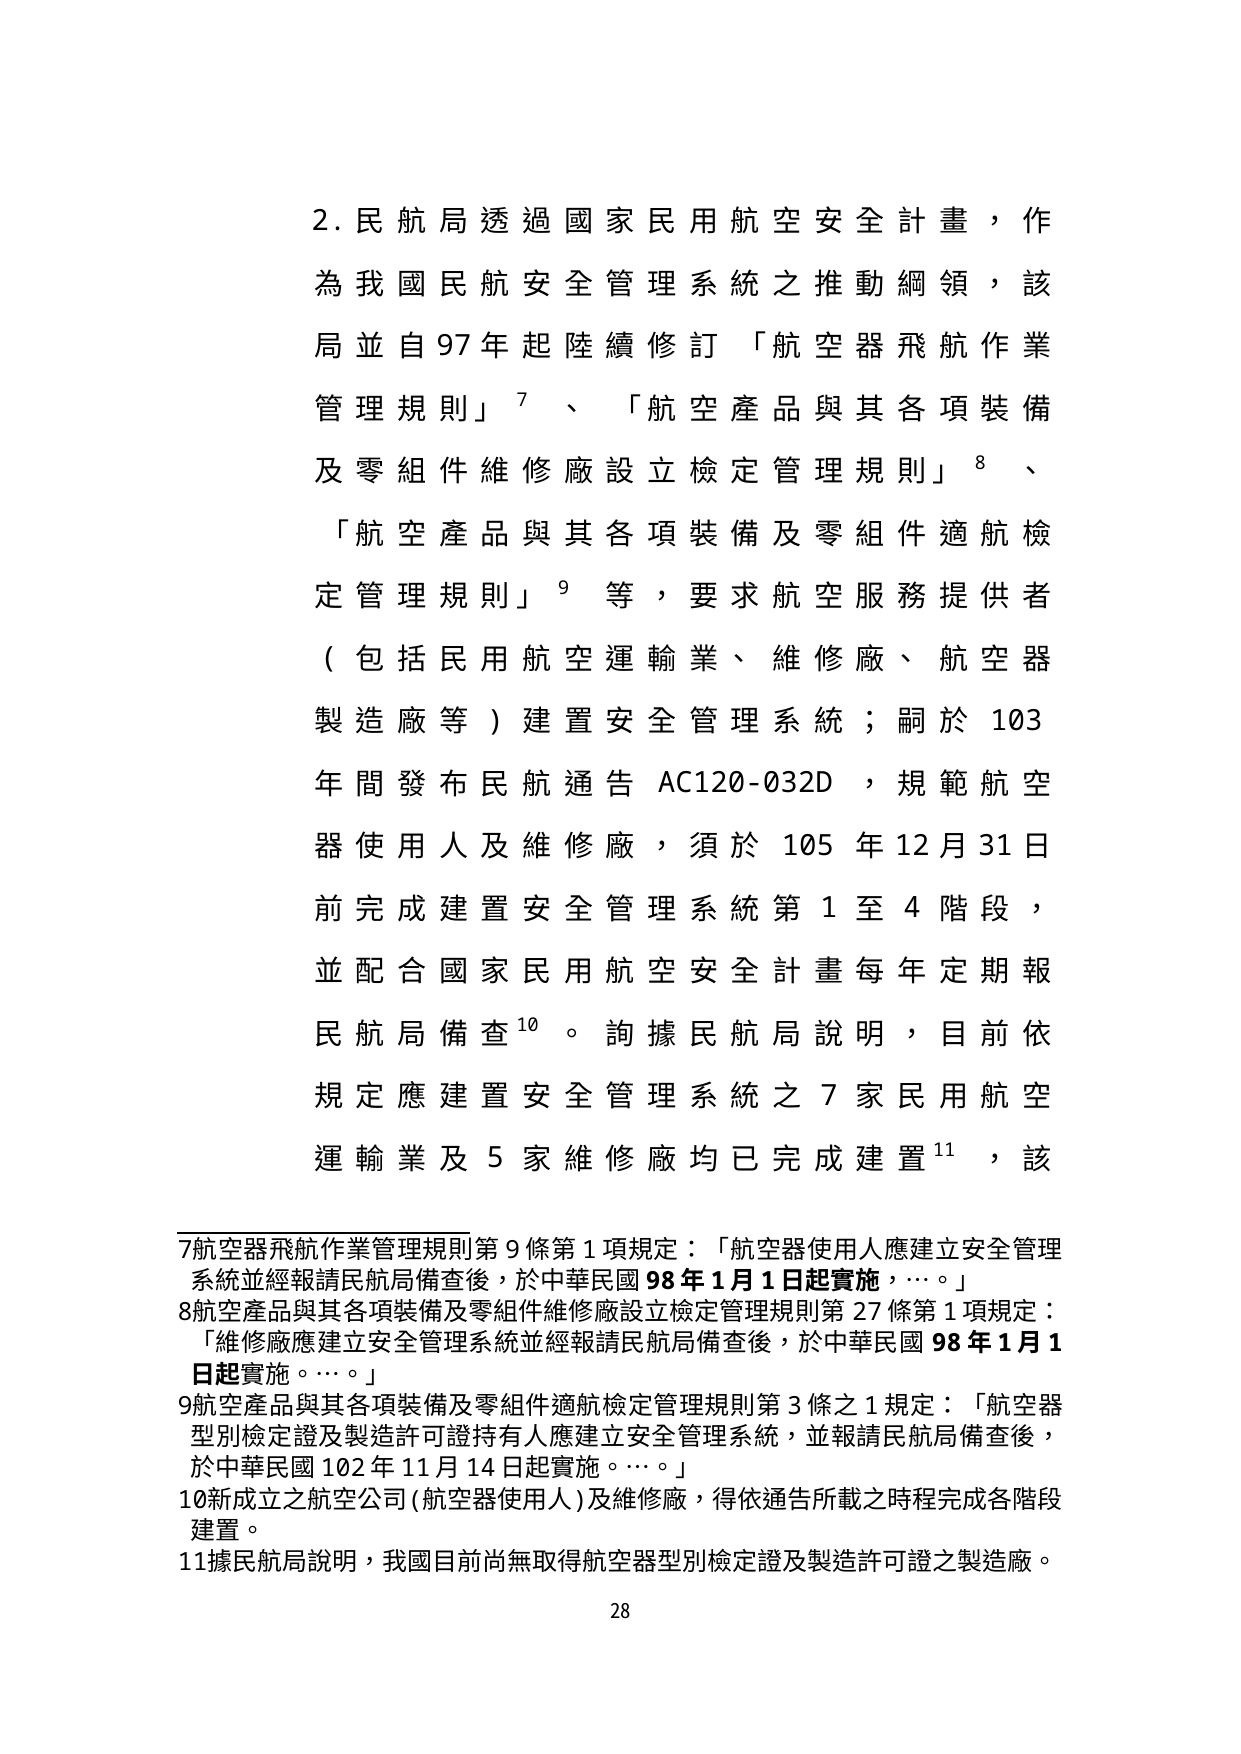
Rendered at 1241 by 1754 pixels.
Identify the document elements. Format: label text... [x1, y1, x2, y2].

text 2.民航局透過國家民用航空安全計畫，作為我國民航安全管理系統之推動綱領，該局並自97年起陸續修訂「航空器飛航作業管理規則」、「航空產品與其各項裝備及零組件維修廠設立檢定管理規則」、「航空產品與其各項裝備及零組件適航檢定管理規則」等，要求航空服務提供者(包括民用航空運輸業、維修廠、航空器製造廠等)建置安全管理系統；嗣於103年間發布民航通告AC120-032D，規範航空器使用人及維修廠，須於105年12月31日前完成建置安全管理系統第1至4階段，並配合國家民用航空安全計畫每年定期報民航局備查。詢據民航局說明，目前依規定應建置安全管理系統之7家民用航空運輸業及5家維修廠均已完成建置，該局並已於106至108年間陸續完成相關業者系統之有效性評估檢查。 [271, 177, 1058, 1177]
text 航空產品與其各項裝備及零組件適航檢定管理規則第3條之1規定：「航空器型別檢定證及製造許可證持有人應建立安全管理系統，並報請民航局備查後，於中華民國102年11月14日起實施。…。」 [177, 1389, 1063, 1483]
text 航空產品與其各項裝備及零組件維修廠設立檢定管理規則第27條第1項規定：「維修廠應建立安全管理系統並經報請民航局備查後，於中華民國98年1月1日起實施。…。」 [177, 1296, 1063, 1389]
text 據民航局說明，我國目前尚無取得航空器型別檢定證及製造許可證之製造廠。 [177, 1546, 1063, 1577]
text 新成立之航空公司(航空器使用人)及維修廠，得依通告所載之時程完成各階段建置。 [177, 1483, 1063, 1546]
text 航空器飛航作業管理規則第9條第1項規定：「航空器使用人應建立安全管理系統並經報請民航局備查後，於中華民國98年1月1日起實施，…。」 [177, 1233, 1063, 1296]
